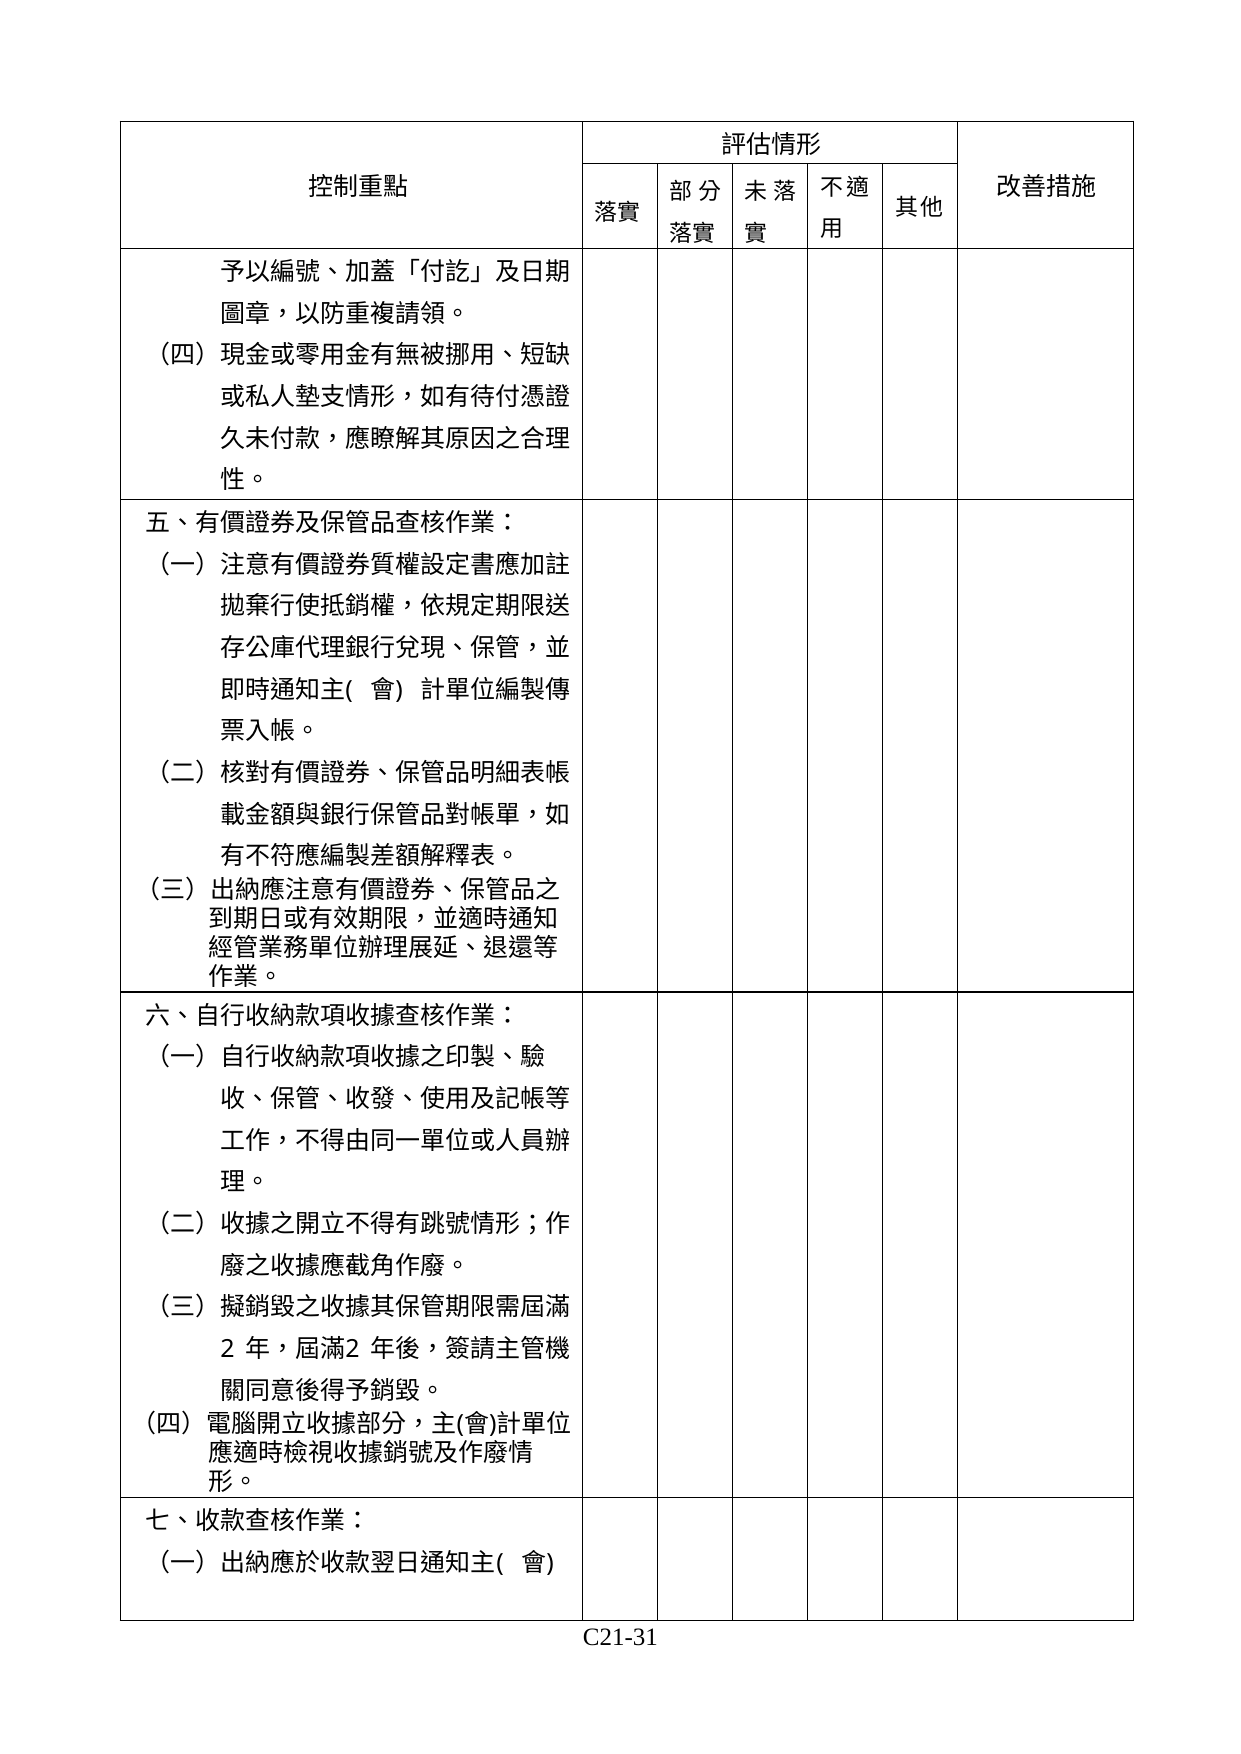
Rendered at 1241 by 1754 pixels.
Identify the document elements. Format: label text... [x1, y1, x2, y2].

table_cell [658, 249, 732, 499]
table_cell [808, 1498, 882, 1619]
table_cell 不適用 [808, 164, 882, 248]
table_cell 七、收款查核作業： （一）出納應於收款翌日通知主(會) [121, 1498, 582, 1619]
table_cell [808, 249, 882, 499]
table_cell [658, 500, 732, 991]
table_header 改善措施 [958, 122, 1133, 248]
table_cell [883, 993, 957, 1497]
table_cell 部分落實 [658, 164, 732, 248]
table_cell 六、自行收納款項收據查核作業： （一）自行收納款項收據之印製、驗收、保管、收發、使用及記帳等工作，不得由同一單位或人員辦理。 （二）收據之開立不得有跳號情形；作廢之收據應截角作廢。 （三）擬銷毀之收據其保管期限需屆滿2年，屆滿2年後，簽請主管機關同意後得予銷毀。 （四）電腦開立收據部分，主(會)計單位應適時檢視收據銷號及作廢情形。 [121, 993, 582, 1497]
table_cell [733, 500, 807, 991]
table_cell 五、有價證券及保管品查核作業： （一）注意有價證券質權設定書應加註拋棄行使抵銷權，依規定期限送存公庫代理銀行兌現、保管，並即時通知主(會)計單位編製傳票入帳。 （二）核對有價證券、保管品明細表帳載金額與銀行保管品對帳單，如有不符應編製差額解釋表。 （三）出納應注意有價證券、保管品之到期日或有效期限，並適時通知經管業務單位辦理展延、退還等作業。 [121, 500, 582, 991]
table_cell [583, 249, 657, 499]
table_cell [583, 993, 657, 1497]
table_header 控制重點 [121, 122, 582, 248]
table_cell [958, 1498, 1133, 1619]
table_header 評估情形 [583, 122, 957, 163]
table_cell [958, 993, 1133, 1497]
table_cell 未落實 [733, 164, 807, 248]
table_cell [733, 1498, 807, 1619]
table_cell [583, 500, 657, 991]
table_cell [658, 993, 732, 1497]
table_cell [658, 1498, 732, 1619]
table_cell [808, 993, 882, 1497]
table_cell 予以編號、加蓋「付訖」及日期圖章，以防重複請領。 （四）現金或零用金有無被挪用、短缺或私人墊支情形，如有待付憑證久未付款，應瞭解其原因之合理性。 [121, 249, 582, 499]
table_cell [733, 993, 807, 1497]
table_cell [958, 249, 1133, 499]
table_cell [883, 249, 957, 499]
table_cell 其他 [883, 164, 957, 248]
table_cell 落實 [583, 164, 657, 248]
table_cell [958, 500, 1133, 991]
table_cell [808, 500, 882, 991]
table_cell [583, 1498, 657, 1619]
table_cell [883, 1498, 957, 1619]
table_cell [883, 500, 957, 991]
table_cell [733, 249, 807, 499]
